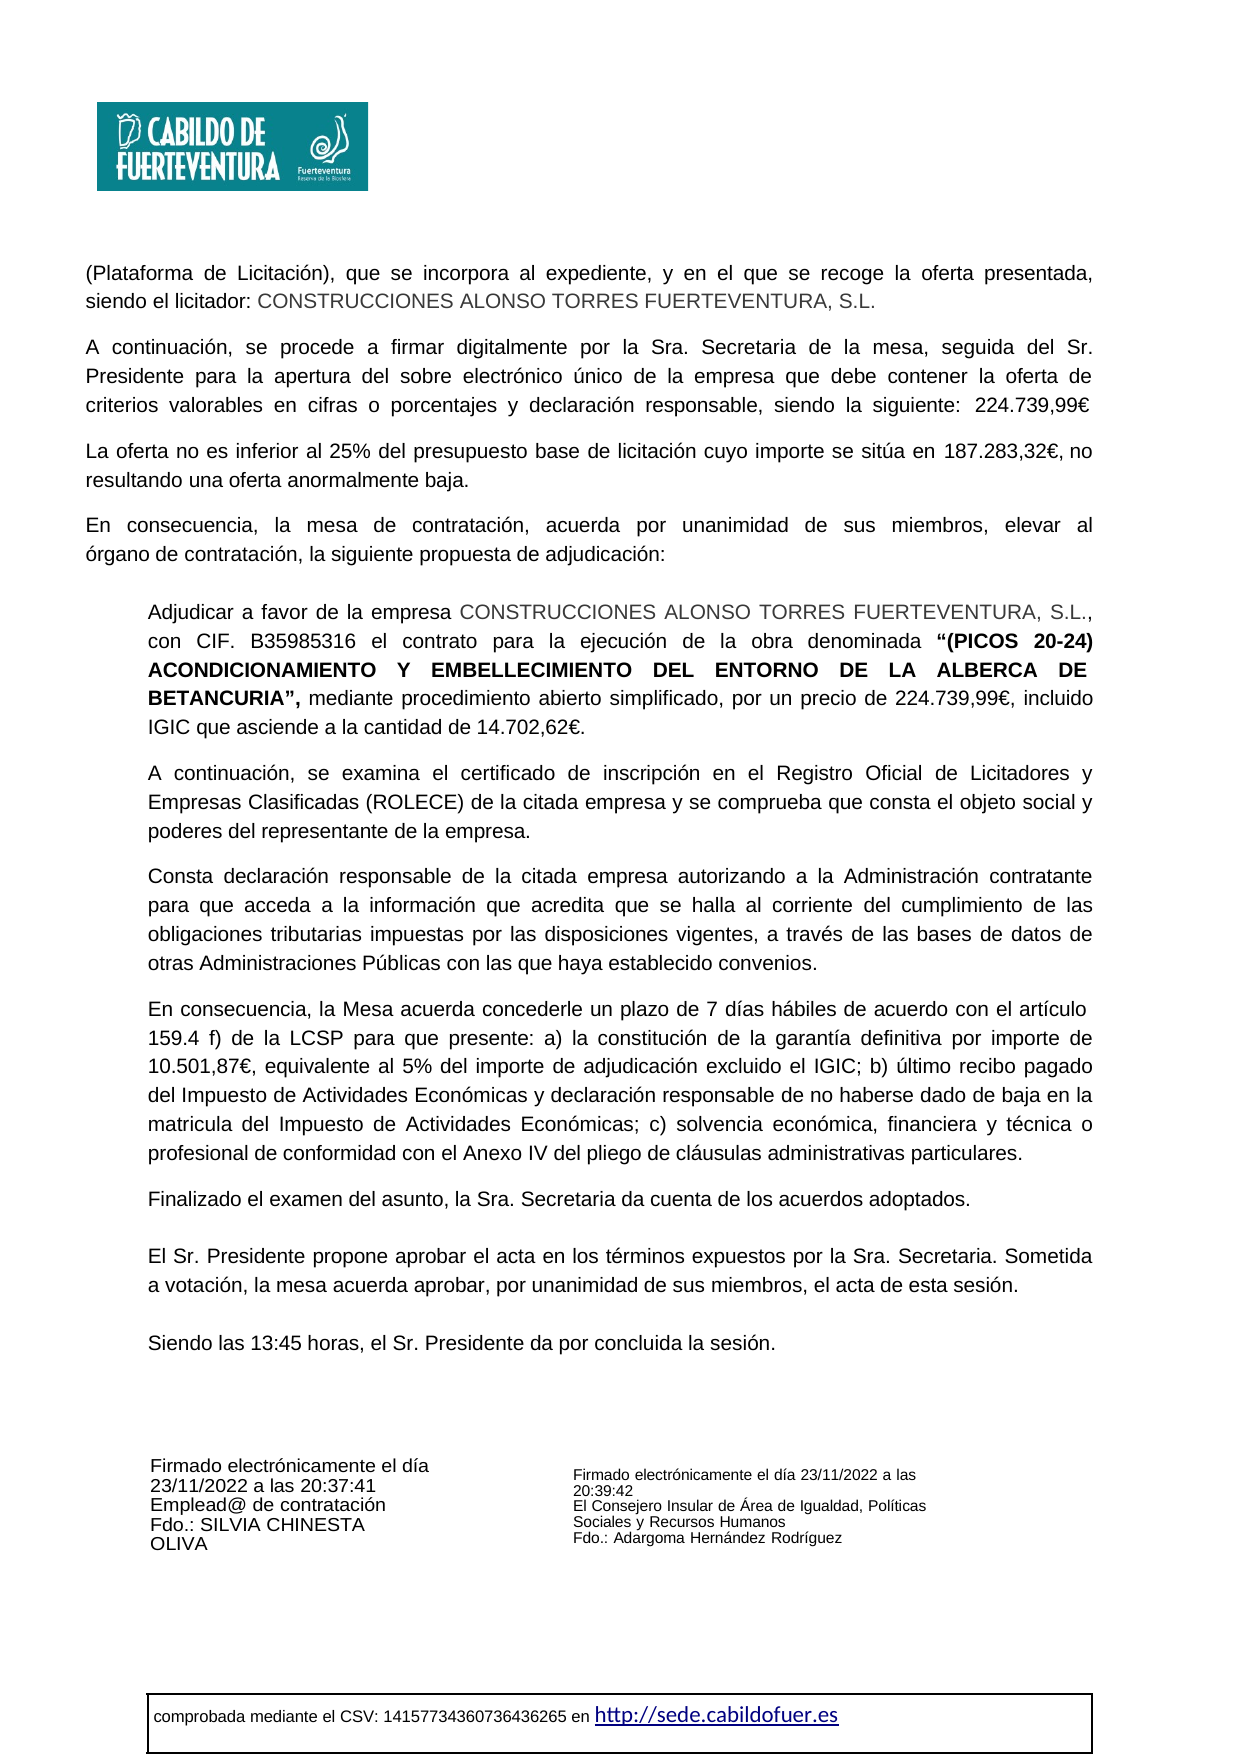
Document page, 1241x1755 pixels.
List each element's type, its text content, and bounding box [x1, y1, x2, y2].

text La oferta no es inferior al 25% del presupuesto base de licitación cuyo importe se sitúa en 187.283,32€, no resultando una oferta anormalmente baja. [85, 438, 1093, 491]
text BETANCURIA”, mediante procedimiento abierto simplificado, por un precio de 224.739,99€, incluido IGIC que asciende a la cantidad de 14.702,62€. [148, 686, 1093, 739]
text A continuación, se procede a firmar digitalmente por la Sra. Secretaria de la mesa, seguida del Sr. Presidente para la apertura del sobre electrónico único de la empresa que debe contener la oferta de criterios valorables en cifras o porcentajes y declaración responsable, siendo la siguiente: 224.739,99€ [85, 335, 1093, 417]
text El Sr. Presidente propone aprobar el acta en los términos expuestos por la Sra. Secretaria. Sometida a votación, la mesa acuerda aprobar, por unanimidad de sus miembros, el acta de esta sesión. [148, 1244, 1093, 1297]
text (Plataforma de Licitación), que se incorpora al expediente, y en el que se recoge la oferta presentada, siendo el licitador: CONSTRUCCIONES ALONSO TORRES FUERTEVENTURA, S.L. [85, 260, 1093, 313]
text Emplead@ de contratación Fdo.: SILVIA CHINESTA OLIVA [150, 1496, 428, 1554]
text Firmado electrónicamente el día 23/11/2022 a las 20:39:42 [573, 1467, 965, 1499]
text Finalizado el examen del asunto, la Sra. Secretaria da cuenta de los acuerdos adoptados. [148, 1187, 1107, 1211]
text En consecuencia, la Mesa acuerda concederle un plazo de 7 días hábiles de acuerdo con el artículo [148, 997, 1107, 1021]
text 159.4 f) de la LCSP para que presente: a) la constitución de la garantía definitiva por importe de 10.501,87€, equivalente al 5% del importe de adjudicación excluido el IGIC; b) último recibo pagado del Impuesto de Actividades Económicas y declaración responsable de no haberse dado de baja en la matricula del Impuesto de Actividades Económicas; c) solvencia económica, financiera y técnica o profesional de conformidad con el Anexo IV del pliego de cláusulas administrativas particulares. [148, 1025, 1093, 1165]
text Siendo las 13:45 horas, el Sr. Presidente da por concluida la sesión. [148, 1331, 1107, 1355]
text A continuación, se examina el certificado de inscripción en el Registro Oficial de Licitadores y Empresas Clasificadas (ROLECE) de la citada empresa y se comprueba que consta el objeto social y poderes del representante de la empresa. [148, 761, 1093, 843]
text El Consejero Insular de Área de Igualdad, Políticas Sociales y Recursos Humanos [573, 1499, 965, 1531]
text Fdo.: Adargoma Hernández Rodríguez [573, 1531, 1107, 1547]
text Consta declaración responsable de la citada empresa autorizando a la Administración contratante para que acceda a la información que acredita que se halla al corriente del cumplimiento de las obligaciones tributarias impuestas por las disposiciones vigentes, a través de las bases de datos de otras Administraciones Públicas con las que haya establecido convenios. [148, 864, 1093, 975]
text Firmado electrónicamente el día 23/11/2022 a las 20:37:41 [150, 1457, 429, 1496]
text Adjudicar a favor de la empresa CONSTRUCCIONES ALONSO TORRES FUERTEVENTURA, S.L., con CIF. B35985316 el contrato para la ejecución de la obra denominada “(PICOS 20-24) ACONDICIONAMIENTO Y EMBELLECIMIENTO DEL ENTORNO DE LA ALBERCA DE [148, 599, 1093, 681]
text En consecuencia, la mesa de contratación, acuerda por unanimidad de sus miembros, elevar al órgano de contratación, la siguiente propuesta de adjudicación: [85, 513, 1093, 566]
